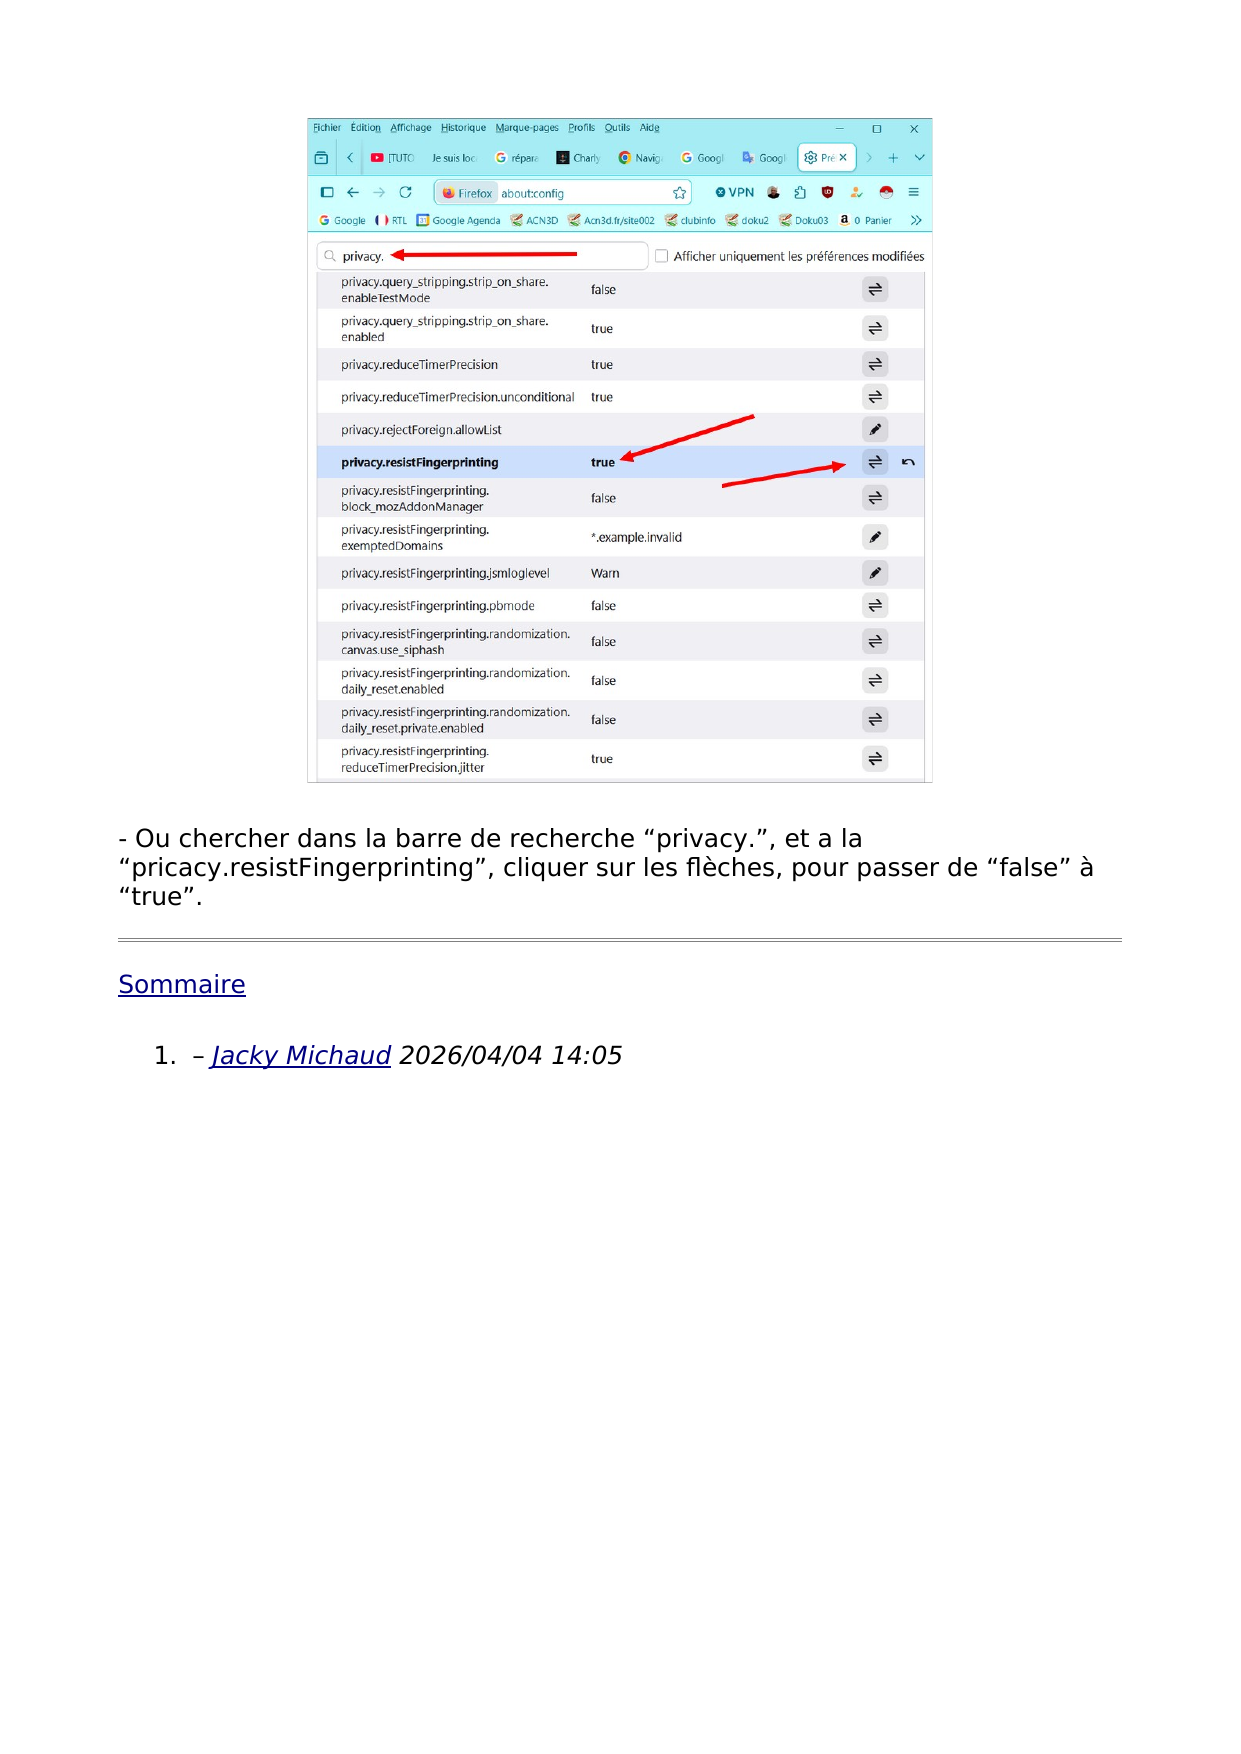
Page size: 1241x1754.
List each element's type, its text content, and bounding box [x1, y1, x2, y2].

picture [307, 118, 933, 783]
text Sommaire [118, 970, 1122, 999]
text - Ou chercher dans la barre de recherche “privacy.”, et a la “pricacy.resistFingerprinting”, cliquer sur les flèches, pour passer de “false” à “true”. [118, 824, 1122, 911]
list – Jacky Michaud 2026/04/04 14:05 [177, 1041, 1122, 1071]
